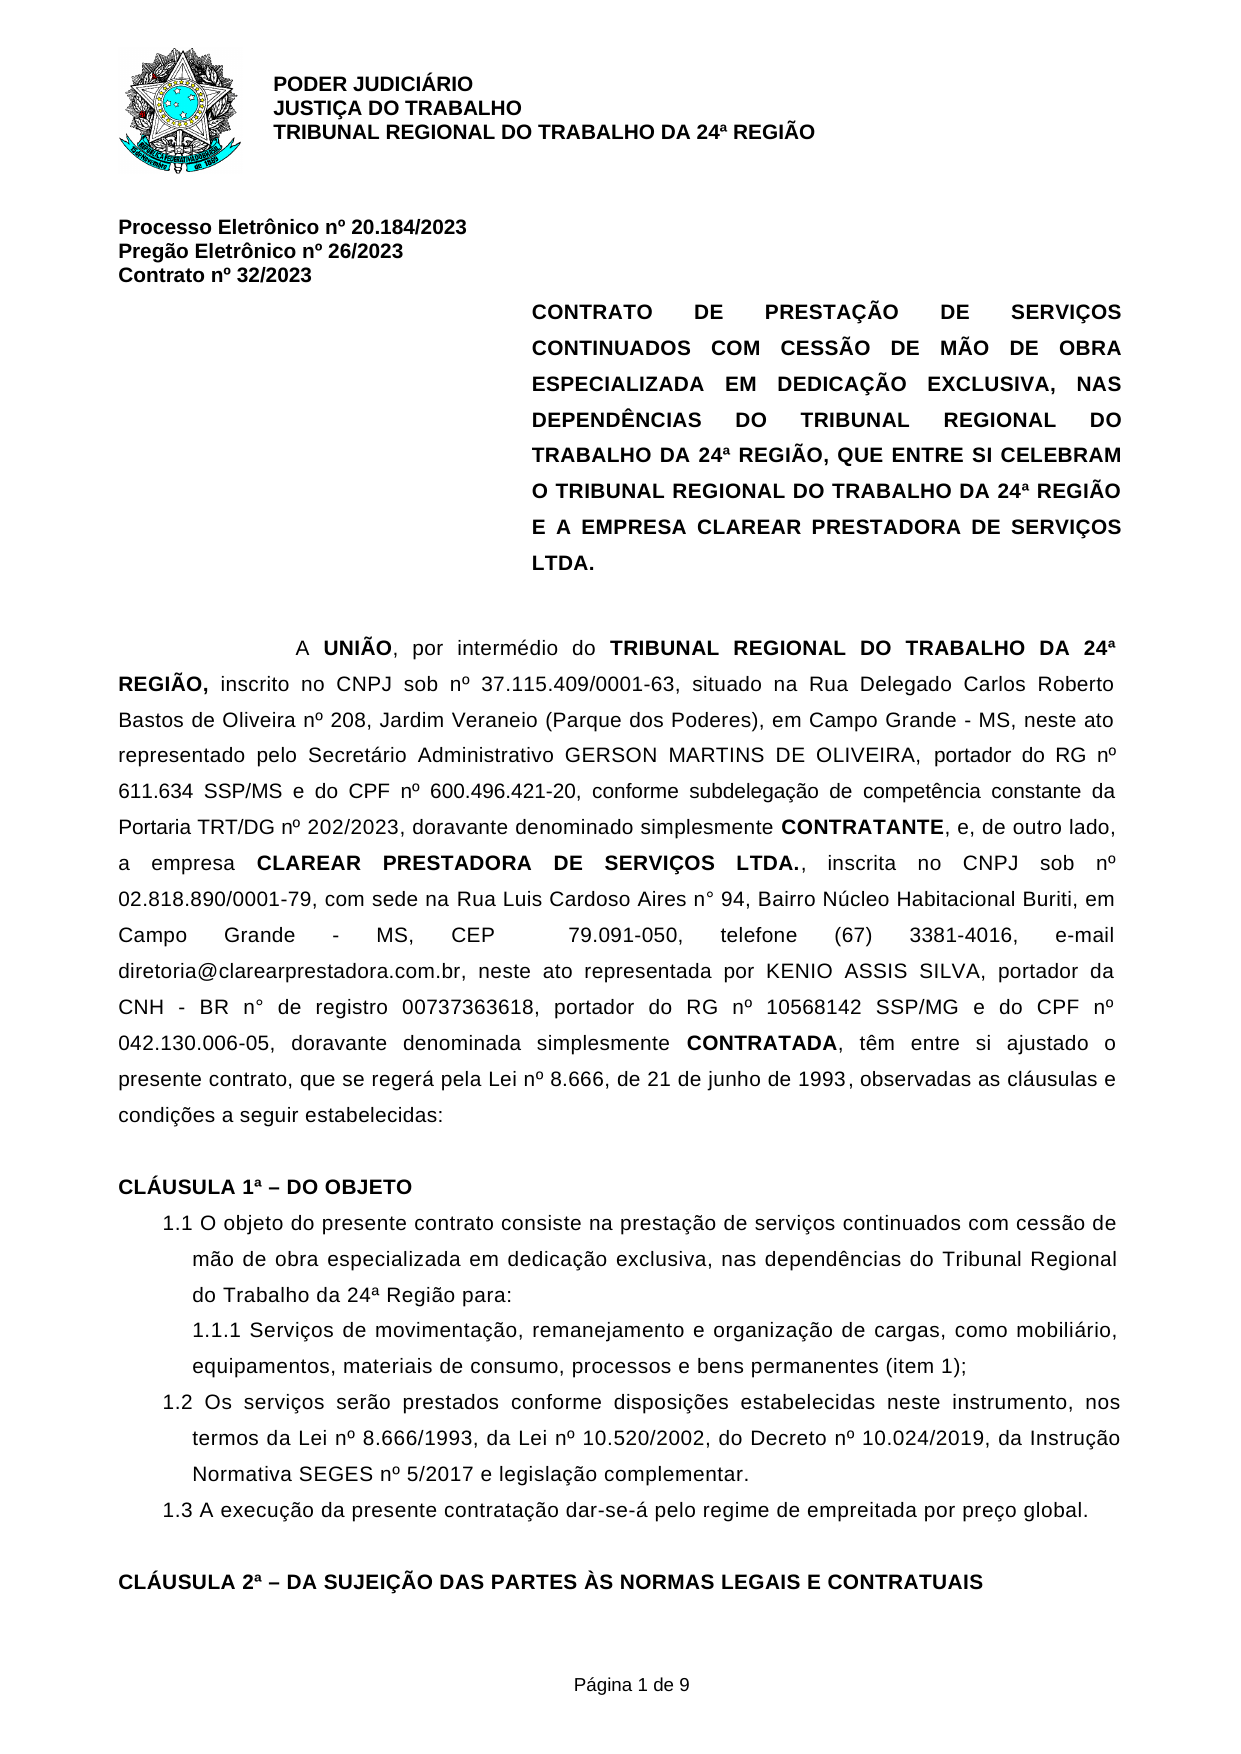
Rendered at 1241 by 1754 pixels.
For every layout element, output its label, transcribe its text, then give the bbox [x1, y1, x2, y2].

text A UNIÃO, por intermédio do TRIBUNAL REGIONAL DO TRABALHO DA 24ª REGIÃO, inscrito no CNPJ sob nº 37.115.409/0001-63, situado na Rua Delegado Carlos Roberto Bastos de Oliveira nº 208, Jardim Veraneio (Parque dos Poderes), em Campo Grande - MS, neste ato representado pelo Secretário Administrativo GERSON MARTINS DE OLIVEIRA, portador do RG nº 611.634 SSP/MS e do CPF nº 600.496.421-20, conforme subdelegação de competência constante da Portaria TRT/DG nº 202/2023, doravante denominado simplesmente CONTRATANTE, e, de outro lado, a empresa CLAREAR PRESTADORA DE SERVIÇOS LTDA., inscrita no CNPJ sob nº 02.818.890/0001-79, com sede na Rua Luis Cardoso Aires n° 94, Bairro Núcleo Habitacional Buriti, em Campo Grande - MS, CEP 79.091-050, telefone (67) 3381-4016, e-mail diretoria@clarearprestadora.com.br, neste ato representada por KENIO ASSIS SILVA, portador da CNH - BR n° de registro 00737363618, portador do RG nº 10568142 SSP/MG e do CPF nº 042.130.006-05, doravante denominada simplesmente CONTRATADA, têm entre si ajustado o presente contrato, que se regerá pela Lei nº 8.666, de 21 de junho de 1993, observadas as cláusulas e condições a seguir estabelecidas: [118, 636, 1116, 1127]
subtitle 1.2 Os serviços serão prestados conforme disposições estabelecidas neste instrumento, nos termos da Lei nº 8.666/1993, da Lei nº 10.520/2002, do Decreto nº 10.024/2019, da Instrução Normativa SEGES nº 5/2017 e legislação complementar. [162, 1390, 1122, 1486]
text CONTRATO DE PRESTAÇÃO DE SERVIÇOS CONTINUADOS COM CESSÃO DE MÃO DE OBRA ESPECIALIZADA EM DEDICAÇÃO EXCLUSIVA, NAS DEPENDÊNCIAS DO TRIBUNAL REGIONAL DO TRABALHO DA 24ª REGIÃO, QUE ENTRE SI CELEBRAM O TRIBUNAL REGIONAL DO TRABALHO DA 24ª REGIÃO E A EMPRESA CLAREAR PRESTADORA DE SERVIÇOS LTDA. [532, 299, 1122, 575]
text 1.1 O objeto do presente contrato consiste na prestação de serviços continuados com cessão de mão de obra especializada em dedicação exclusiva, nas dependências do Tribunal Regional do Trabalho da 24ª Região para: [162, 1211, 1119, 1306]
text CLÁUSULA 1ª – DO OBJETO [118, 1174, 1122, 1198]
text CLÁUSULA 2ª – DA SUJEIÇÃO DAS PARTES ÀS NORMAS LEGAIS E CONTRATUAIS [118, 1570, 1119, 1594]
picture [118, 47, 243, 174]
text 1.1.1 Serviços de movimentação, remanejamento e organização de cargas, como mobiliário, equipamentos, materiais de consumo, processos e bens permanentes (item 1); [162, 1318, 1119, 1378]
subtitle 1.3 A execução da presente contratação dar-se-á pelo regime de empreitada por preço global. [162, 1498, 1122, 1522]
